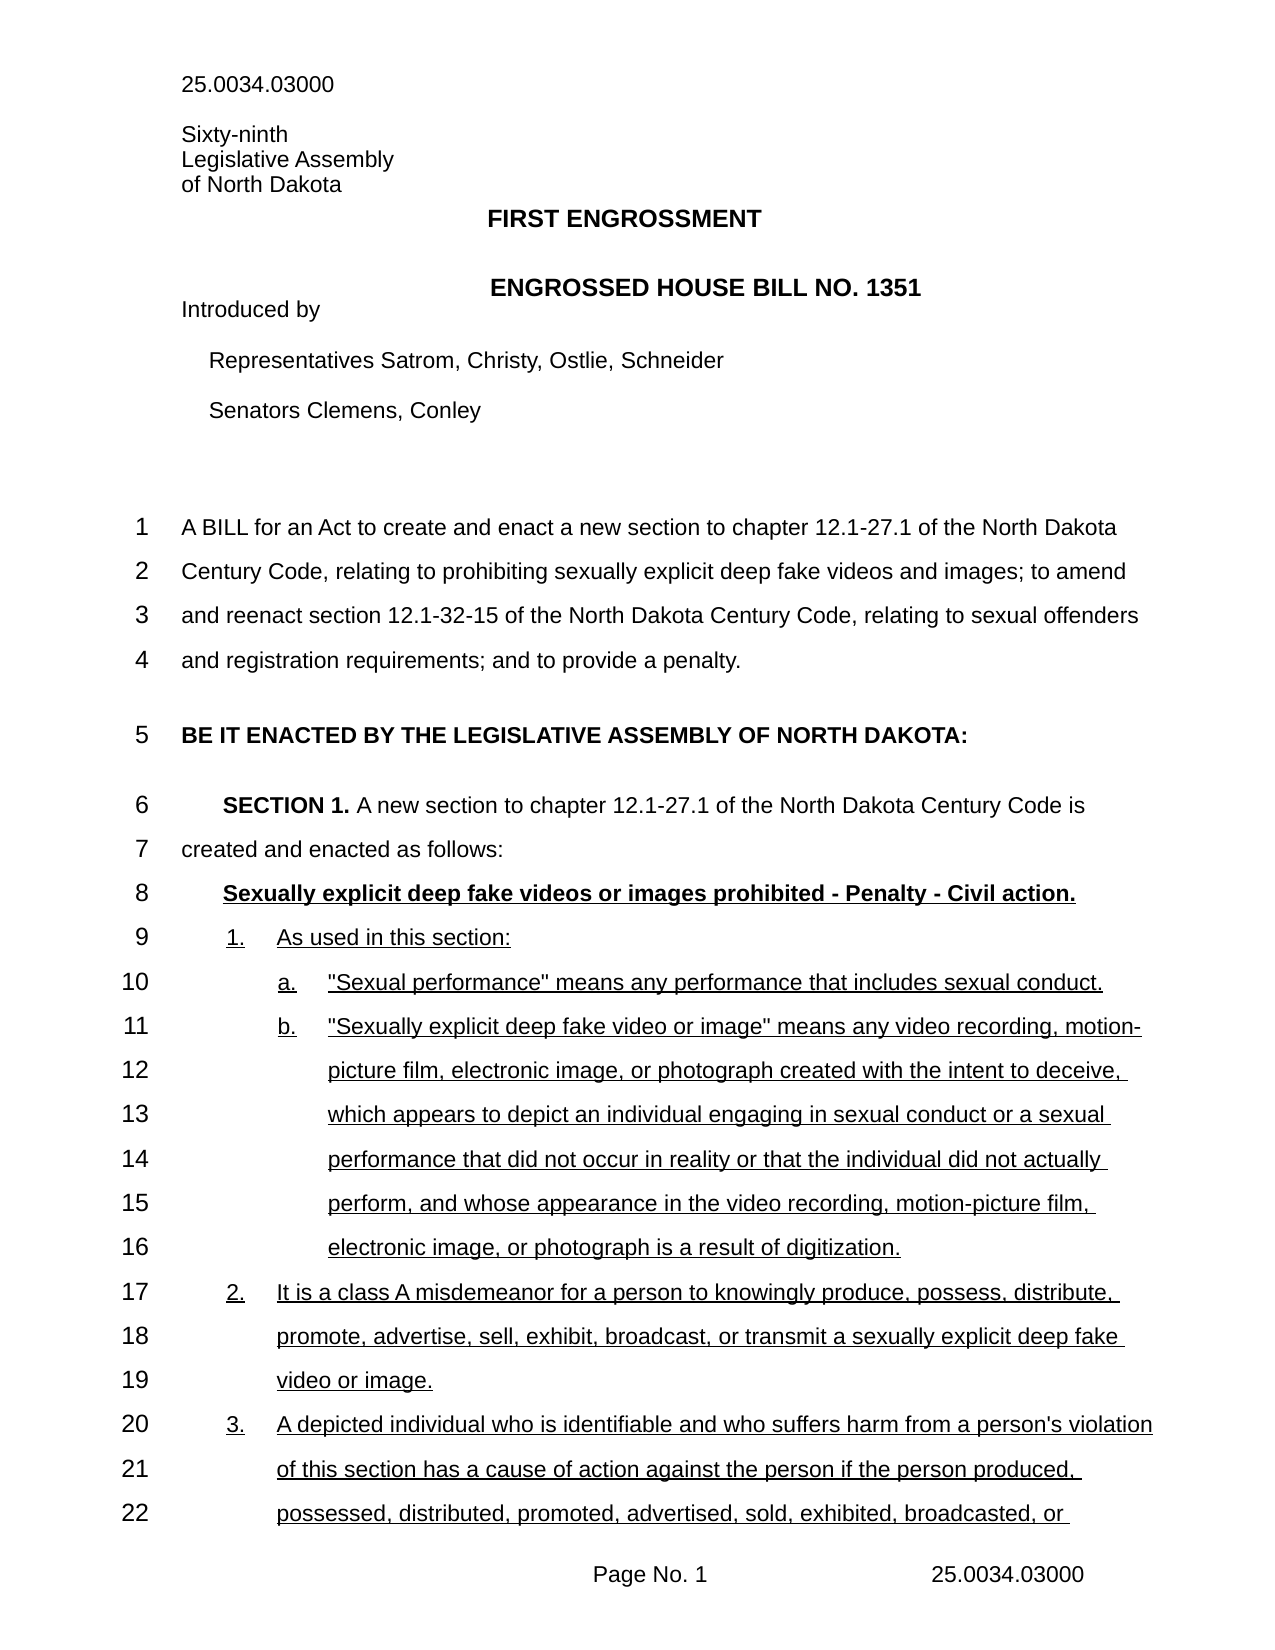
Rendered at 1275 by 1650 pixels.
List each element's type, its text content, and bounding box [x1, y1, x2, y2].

text Legislative Assembly [181, 148, 1154, 173]
title FIRST ENGROSSMENT [487, 206, 762, 233]
text 2. It is a class A misdemeanor for a person to knowingly produce, possess, distribute, promote, advertise, sell, exhibit, broadcast, or transmit a sexually explicit deep fake video or image. [181, 1264, 1154, 1397]
text BE IT ENACTED BY THE LEGISLATIVE ASSEMBLY OF NORTH DAKOTA: [181, 708, 1154, 753]
text b. "Sexually explicit deep fake video or image" means any video recording, motion-picture film, electronic image, or photograph created with the intent to deceive, which appears to depict an individual engaging in sexual conduct or a sexual performance that did not occur in reality or that the individual did not actually perform, and whose appearance in the video recording, motion-picture film, electronic image, or photograph is a result of digitization. [181, 999, 1154, 1264]
text Representatives Satrom, Christy, Ostlie, Schneider [208, 350, 1154, 373]
text 25.0034.03000 [181, 73, 1154, 98]
text Introduced by [181, 298, 1154, 323]
text 1. As used in this section: [181, 910, 1154, 955]
title ENGROSSED House BILL NO. 1351 [490, 272, 921, 301]
text SECTION 1. A new section to chapter 12.1‑27.1 of the North Dakota Century Code is created and enacted as follows: [181, 778, 1154, 866]
text a. "Sexual performance" means any performance that includes sexual conduct. [181, 955, 1154, 999]
subtitle Sexually explicit deep fake videos or images prohibited ‑ Penalty ‑ Civil action. [181, 866, 1154, 910]
text Senators Clemens, Conley [208, 400, 1154, 423]
text 3. A depicted individual who is identifiable and who suffers harm from a person's violation of this section has a cause of action against the person if the person produced, possessed, distributed, promoted, advertised, sold, exhibited, broadcasted, or [181, 1397, 1154, 1530]
text of North Dakota [181, 173, 1154, 198]
text Sixty-ninth [181, 123, 1154, 148]
title A BILL for an Act to create and enact a new section to chapter 12.1‑27.1 of the North Dakota Century Code, relating to prohibiting sexually explicit deep fake videos and images; to amend and reenact section 12.1-32-15 of the North Dakota Century Code, relating to sexual offenders and registration requirements; and to provide a penalty. [181, 500, 1154, 677]
